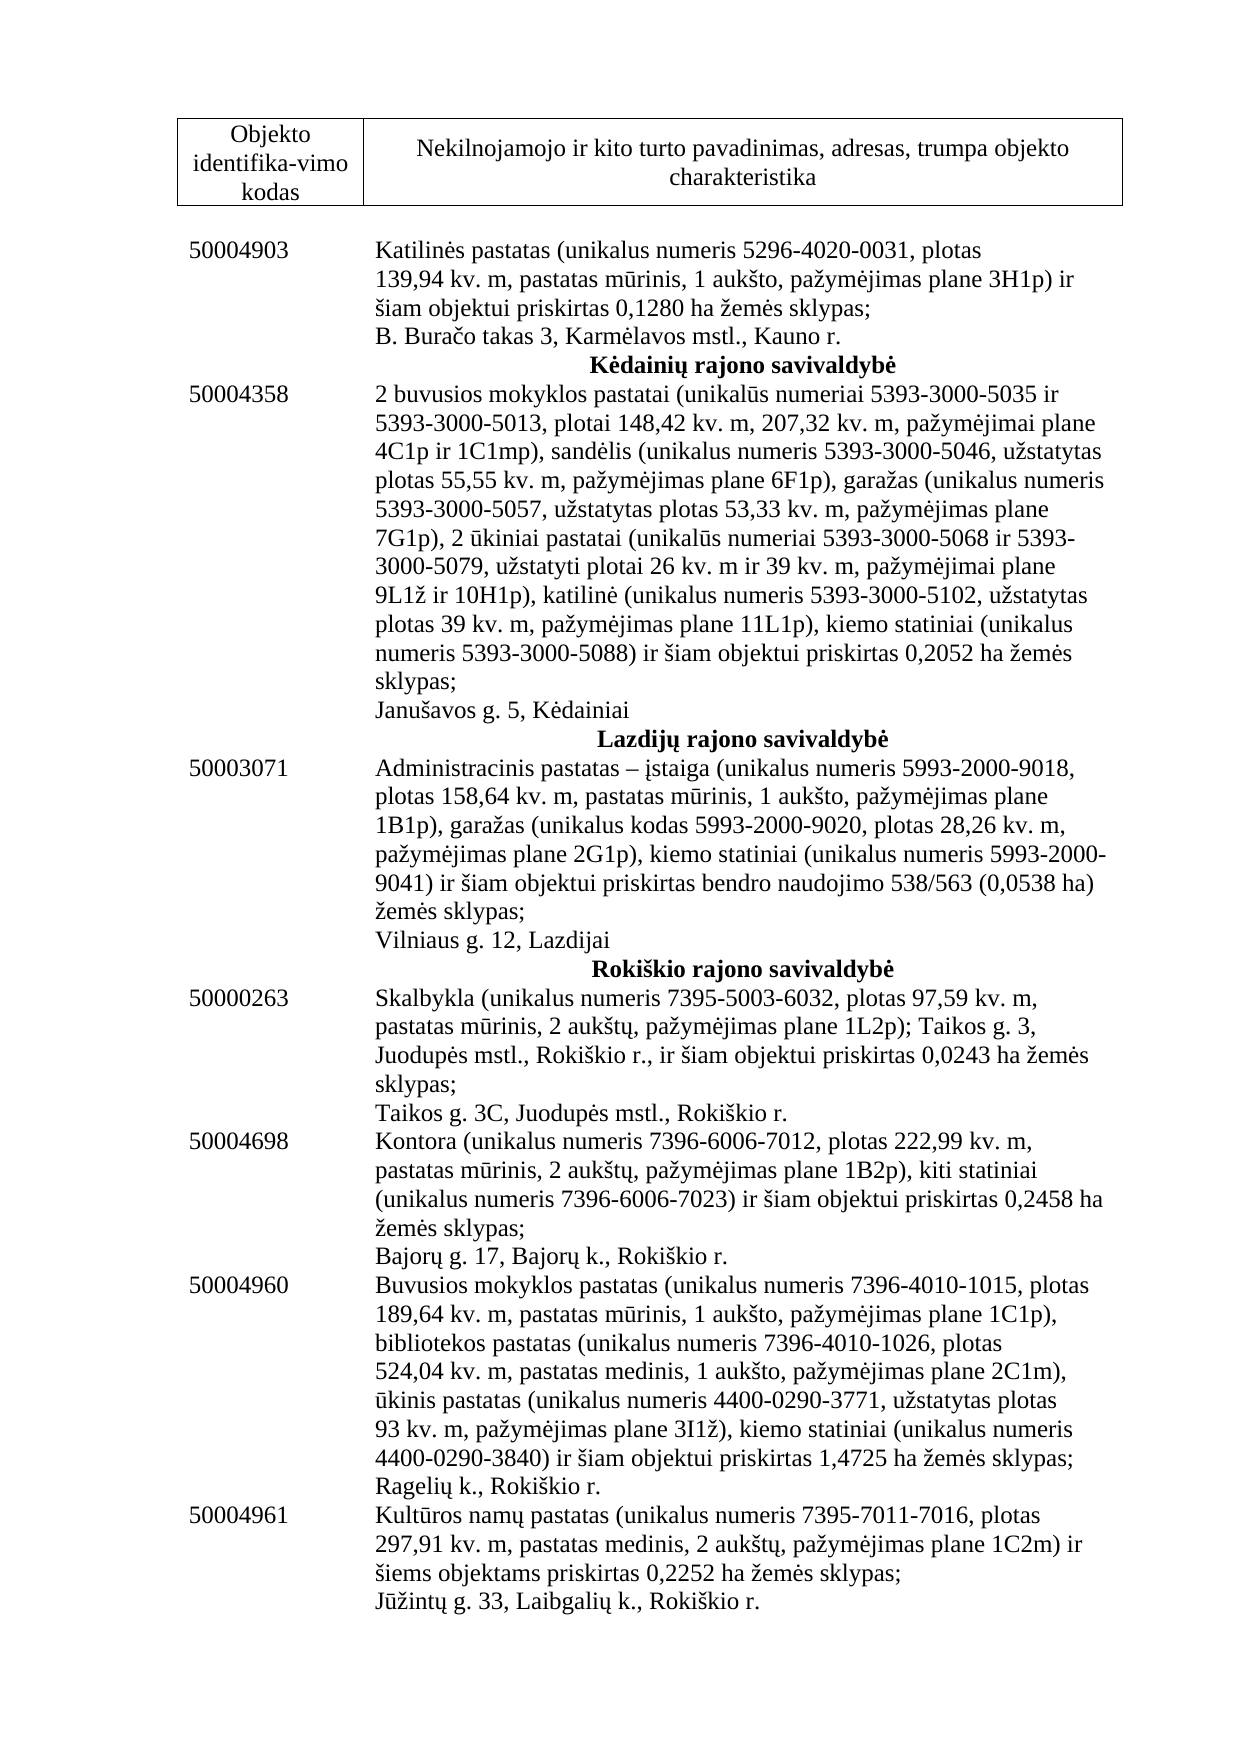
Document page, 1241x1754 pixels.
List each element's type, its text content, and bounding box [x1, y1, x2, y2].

table_cell Kontora (unikalus numeris 7396-6006-7012, plotas 222,99 kv. m, pastatas mūrinis, 2 aukštų, pažymėjimas plane 1B2p), kiti statiniai (unikalus numeris 7396-6006-7023) ir šiam objektui priskirtas 0,2458 ha žemės sklypas; Bajorų g. 17, Bajorų k., Rokiškio r. [364, 1126, 1122, 1270]
table_cell 50003071 [177, 753, 363, 954]
table_cell 50004961 [177, 1500, 363, 1615]
table_header Objekto identifika-vimo kodas [178, 119, 363, 205]
table_cell 50000263 [177, 983, 363, 1126]
table_cell [177, 954, 363, 983]
table_cell Buvusios mokyklos pastatas (unikalus numeris 7396-4010-1015, plotas 189,64 kv. m, pastatas mūrinis, 1 aukšto, pažymėjimas plane 1C1p), bibliotekos pastatas (unikalus numeris 7396-4010-1026, plotas 524,04 kv. m, pastatas medinis, 1 aukšto, pažymėjimas plane 2C1m), ūkinis pastatas (unikalus numeris 4400-0290-3771, užstatytas plotas 93 kv. m, pažymėjimas plane 3I1ž), kiemo statiniai (unikalus numeris 4400-0290-3840) ir šiam objektui priskirtas 1,4725 ha žemės sklypas; Ragelių k., Rokiškio r. [364, 1270, 1122, 1500]
table_cell 50004903 [177, 235, 363, 350]
table_header Nekilnojamojo ir kito turto pavadinimas, adresas, trumpa objekto charakteristika [364, 119, 1122, 205]
table_cell Administracinis pastatas – įstaiga (unikalus numeris 5993-2000-9018, plotas 158,64 kv. m, pastatas mūrinis, 1 aukšto, pažymėjimas plane 1B1p), garažas (unikalus kodas 5993-2000-9020, plotas 28,26 kv. m, pažymėjimas plane 2G1p), kiemo statiniai (unikalus numeris 5993-2000-9041) ir šiam objektui priskirtas bendro naudojimo 538/563 (0,0538 ha) žemės sklypas; Vilniaus g. 12, Lazdijai [364, 753, 1122, 954]
table_cell [364, 206, 1122, 235]
table_cell [177, 206, 363, 235]
table_cell Lazdijų rajono savivaldybė [364, 724, 1122, 753]
table_cell [177, 350, 363, 379]
table_cell 50004698 [177, 1126, 363, 1270]
table_cell Kultūros namų pastatas (unikalus numeris 7395-7011-7016, plotas 297,91 kv. m, pastatas medinis, 2 aukštų, pažymėjimas plane 1C2m) ir šiems objektams priskirtas 0,2252 ha žemės sklypas; Jūžintų g. 33, Laibgalių k., Rokiškio r. [364, 1500, 1122, 1615]
table_cell 50004960 [177, 1270, 363, 1500]
table_cell Skalbykla (unikalus numeris 7395-5003-6032, plotas 97,59 kv. m, pastatas mūrinis, 2 aukštų, pažymėjimas plane 1L2p); Taikos g. 3, Juodupės mstl., Rokiškio r., ir šiam objektui priskirtas 0,0243 ha žemės sklypas; Taikos g. 3C, Juodupės mstl., Rokiškio r. [364, 983, 1122, 1126]
table_cell Rokiškio rajono savivaldybė [364, 954, 1122, 983]
table_cell 2 buvusios mokyklos pastatai (unikalūs numeriai 5393-3000-5035 ir 5393-3000-5013, plotai 148,42 kv. m, 207,32 kv. m, pažymėjimai plane 4C1p ir 1C1mp), sandėlis (unikalus numeris 5393-3000-5046, užstatytas plotas 55,55 kv. m, pažymėjimas plane 6F1p), garažas (unikalus numeris 5393-3000-5057, užstatytas plotas 53,33 kv. m, pažymėjimas plane 7G1p), 2 ūkiniai pastatai (unikalūs numeriai 5393-3000-5068 ir 5393-3000-5079, užstatyti plotai 26 kv. m ir 39 kv. m, pažymėjimai plane 9L1ž ir 10H1p), katilinė (unikalus numeris 5393-3000-5102, užstatytas plotas 39 kv. m, pažymėjimas plane 11L1p), kiemo statiniai (unikalus numeris 5393-3000-5088) ir šiam objektui priskirtas 0,2052 ha žemės sklypas; Janušavos g. 5, Kėdainiai [364, 379, 1122, 724]
table_cell [177, 724, 363, 753]
table_cell Katilinės pastatas (unikalus numeris 5296-4020-0031, plotas 139,94 kv. m, pastatas mūrinis, 1 aukšto, pažymėjimas plane 3H1p) ir šiam objektui priskirtas 0,1280 ha žemės sklypas; B. Buračo takas 3, Karmėlavos mstl., Kauno r. [364, 235, 1122, 350]
table_cell Kėdainių rajono savivaldybė [364, 350, 1122, 379]
table_cell 50004358 [177, 379, 363, 724]
